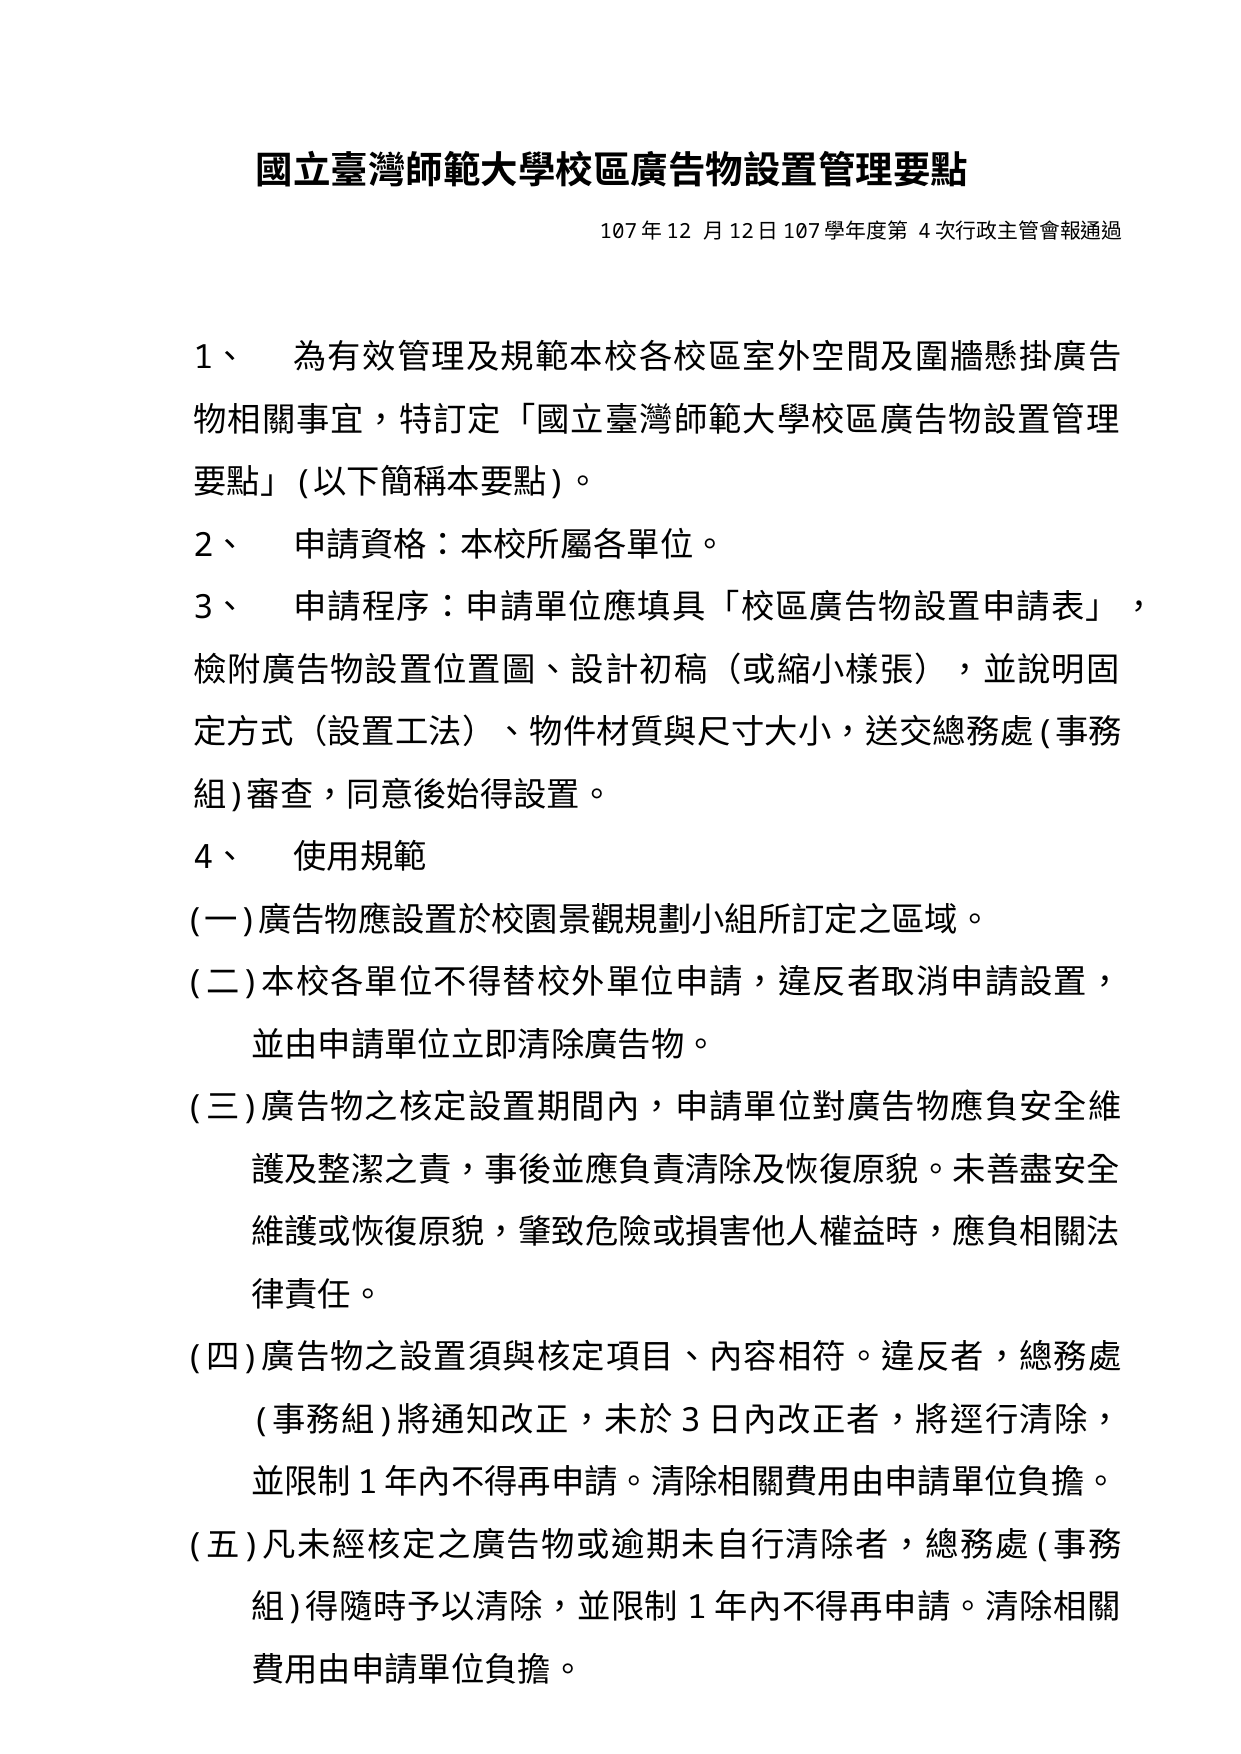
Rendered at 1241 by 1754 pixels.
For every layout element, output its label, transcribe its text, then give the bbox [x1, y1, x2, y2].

text (三)廣告物之核定設置期間內，申請單位對廣告物應負安全維護及整潔之責，事後並應負責清除及恢復原貌。未善盡安全維護或恢復原貌，肇致危險或損害他人權益時，應負相關法律責任。 [184, 1063, 1122, 1313]
text (二)本校各單位不得替校外單位申請，違反者取消申請設置，並由申請單位立即清除廣告物。 [184, 938, 1122, 1063]
text (四)廣告物之設置須與核定項目、內容相符。違反者，總務處(事務組)將通知改正，未於3日內改正者，將逕行清除，並限制1年內不得再申請。清除相關費用由申請單位負擔。 [184, 1313, 1122, 1500]
list 申請程序：申請單位應填具「校區廣告物設置申請表」，檢附廣告物設置位置圖、設計初稿（或縮小樣張），並說明固定方式（設置工法）、物件材質與尺寸大小，送交總務處(事務組)審查，同意後始得設置。 [193, 563, 1122, 813]
text 國立臺灣師範大學校區廣告物設置管理要點 [118, 125, 1122, 188]
text (五)凡未經核定之廣告物或逾期未自行清除者，總務處(事務組)得隨時予以清除，並限制1年內不得再申請。清除相關費用由申請單位負擔。 [184, 1500, 1122, 1688]
text (一)廣告物應設置於校園景觀規劃小組所訂定之區域。 [184, 875, 1122, 938]
list 使用規範 [193, 813, 1122, 875]
list 為有效管理及規範本校各校區室外空間及圍牆懸掛廣告物相關事宜，特訂定「國立臺灣師範大學校區廣告物設置管理要點」(以下簡稱本要點)。 [193, 313, 1122, 500]
text 107年12 月12日107學年度第 4次行政主管會報通過 [118, 188, 1122, 250]
list 申請資格：本校所屬各單位。 [193, 500, 1122, 563]
